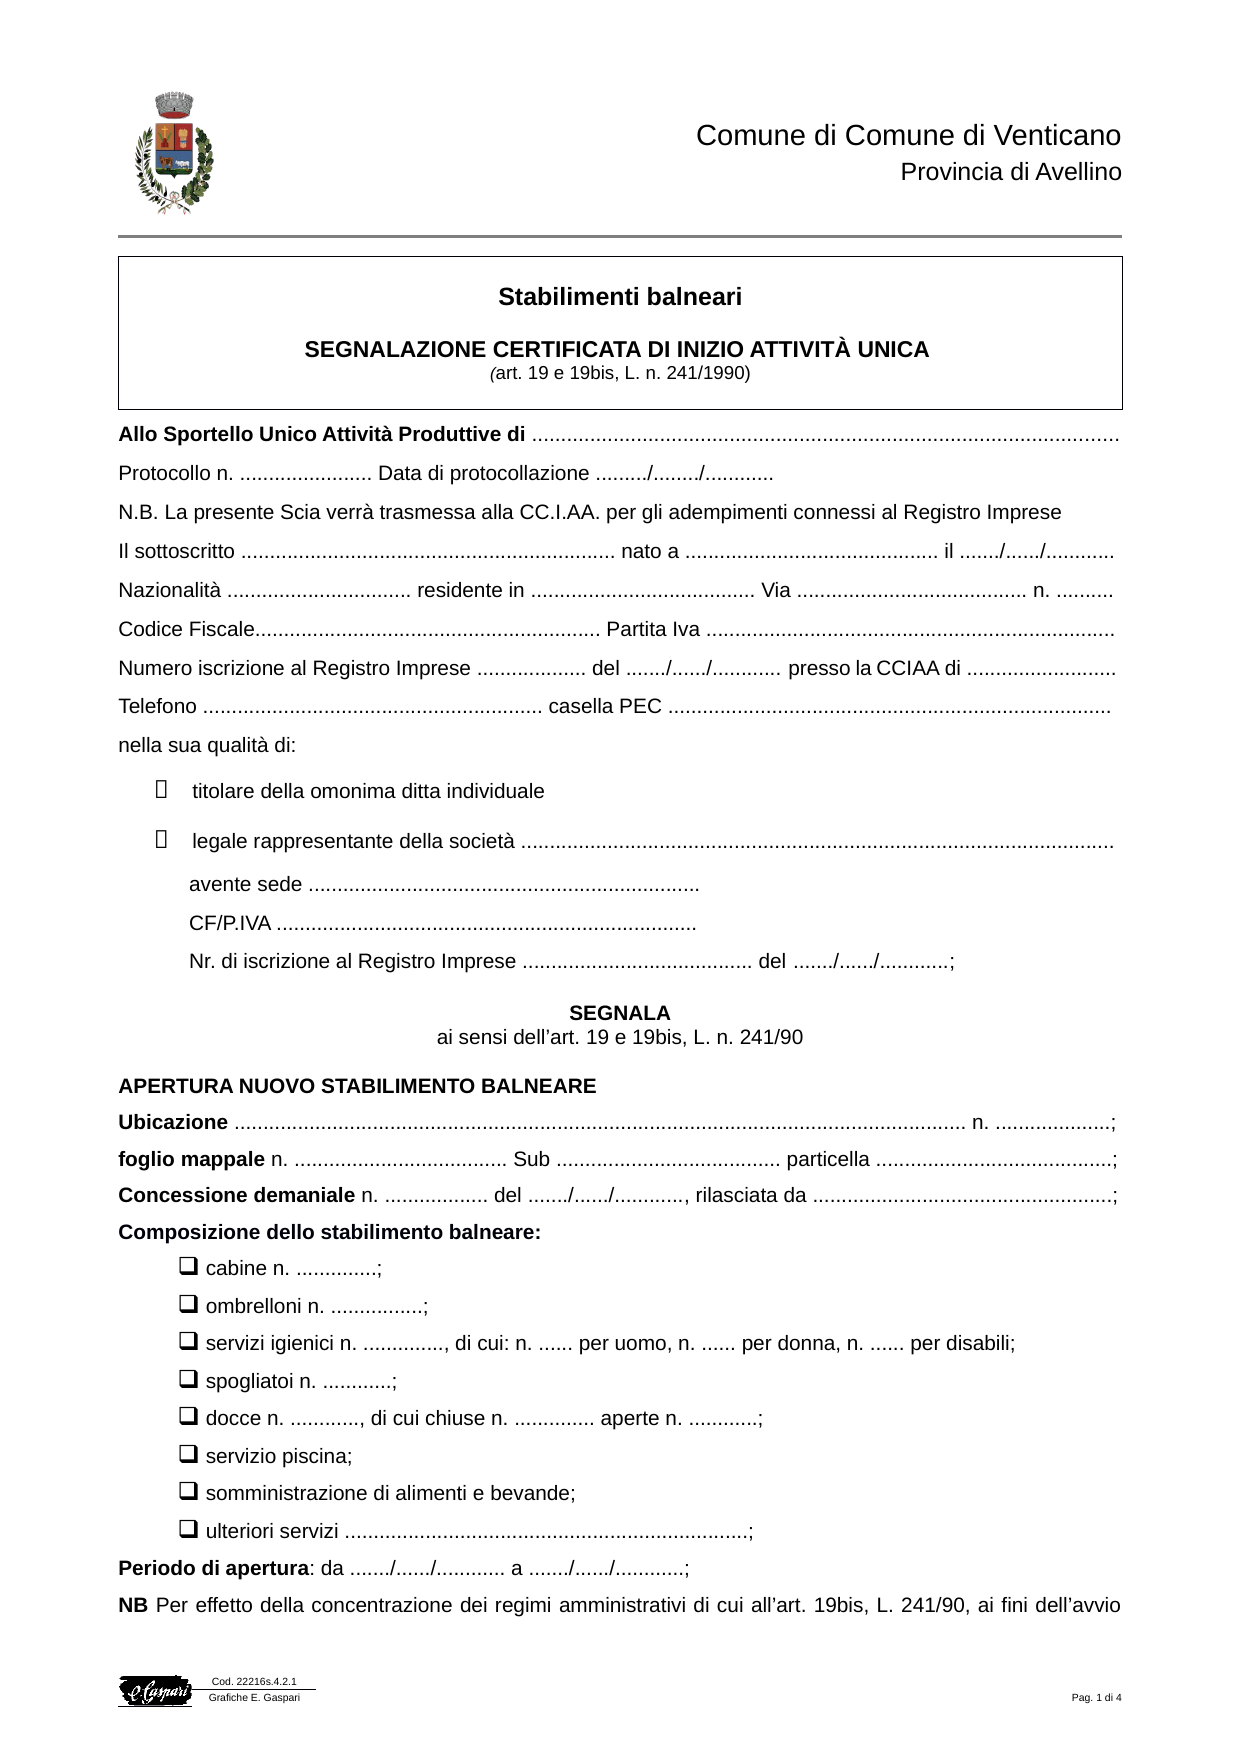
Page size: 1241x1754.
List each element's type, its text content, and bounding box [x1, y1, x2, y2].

text Codice Fiscale............................................................ Partita Iva ....................................................................... [118, 616, 1122, 640]
text Telefono ........................................................... casella PEC ............................................................................. [118, 694, 1122, 718]
text foglio mappale n. ..................................... Sub ....................................... particella .........................................; [118, 1147, 1122, 1171]
text  servizio piscina; [177, 1443, 1122, 1468]
text  docce n. ............, di cui chiuse n. .............. aperte n. ............; [177, 1406, 1122, 1431]
picture [122, 152, 224, 157]
text Nr. di iscrizione al Registro Imprese ........................................ del ......./....../............; [189, 949, 1122, 973]
picture [122, 87, 224, 118]
text Provincia di Avellino [118, 157, 1122, 185]
text Composizione dello stabilimento balneare: [118, 1219, 1122, 1243]
text Comune di Comune di Venticano [118, 118, 1122, 152]
text Allo Sportello Unico Attività Produttive di [118, 422, 1122, 446]
text APERTURA NUOVO STABILIMENTO BALNEARE [118, 1074, 1122, 1098]
text ai sensi dell’art. 19 e 19bis, L. n. 241/90 [118, 1025, 1122, 1049]
text  legale rappresentante della società ....................................................................................................... [153, 822, 1122, 856]
text  ulteriori servizi ......................................................................; [177, 1518, 1122, 1543]
text SEGNALA [118, 1001, 1122, 1025]
text  somministrazione di alimenti e bevande; [177, 1481, 1122, 1506]
text avente sede .................................................................... [189, 872, 1122, 896]
text Ubicazione ............................................................................................................................... n. ....................; [118, 1110, 1122, 1134]
text Il sottoscritto ................................................................. nato a ............................................ il ......./....../............ [118, 539, 1122, 563]
text  servizi igienici n. .............., di cui: n. ...... per uomo, n. ...... per donna, n. ...... per disabili; [177, 1331, 1122, 1356]
text Concessione demaniale n. .................. del ......./....../............, rilasciata da ....................................................; [118, 1183, 1122, 1207]
text  cabine n. ..............; [177, 1256, 1122, 1281]
text Protocollo n. ....................... Data di protocollazione ........./......../............ [118, 461, 1122, 485]
text Nazionalità ................................ residente in ....................................... Via ........................................ n. .......... [118, 578, 1122, 602]
text Numero iscrizione al Registro Imprese ................... del ......./....../............ presso la CCIAA di .......................... [118, 655, 1122, 679]
text Periodo di apertura: da ......./....../............ a ......./....../............; [118, 1556, 1122, 1580]
text  ombrelloni n. ................; [177, 1293, 1122, 1318]
text NB Per effetto della concentrazione dei regimi amministrativi di cui all’art. 19bis, L. 241/90, ai fini dell’avvio [118, 1592, 1122, 1616]
picture [122, 185, 224, 219]
picture [118, 1674, 192, 1706]
text CF/P.IVA ......................................................................... [189, 911, 1122, 934]
table_header Stabilimenti balneari SEGNALAZIONE CERTIFICATA DI INIZIO ATTIVITÀ UNICA (art. 19 e 19bis, L. n. 241/1990) [119, 257, 1122, 409]
text  titolare della omonima ditta individuale [153, 772, 1122, 806]
text N.B. La presente Scia verrà trasmessa alla CC.I.AA. per gli adempimenti connessi al Registro Imprese [118, 500, 1122, 524]
text nella sua qualità di: [118, 733, 1122, 757]
text  spogliatoi n. ............; [177, 1368, 1122, 1393]
